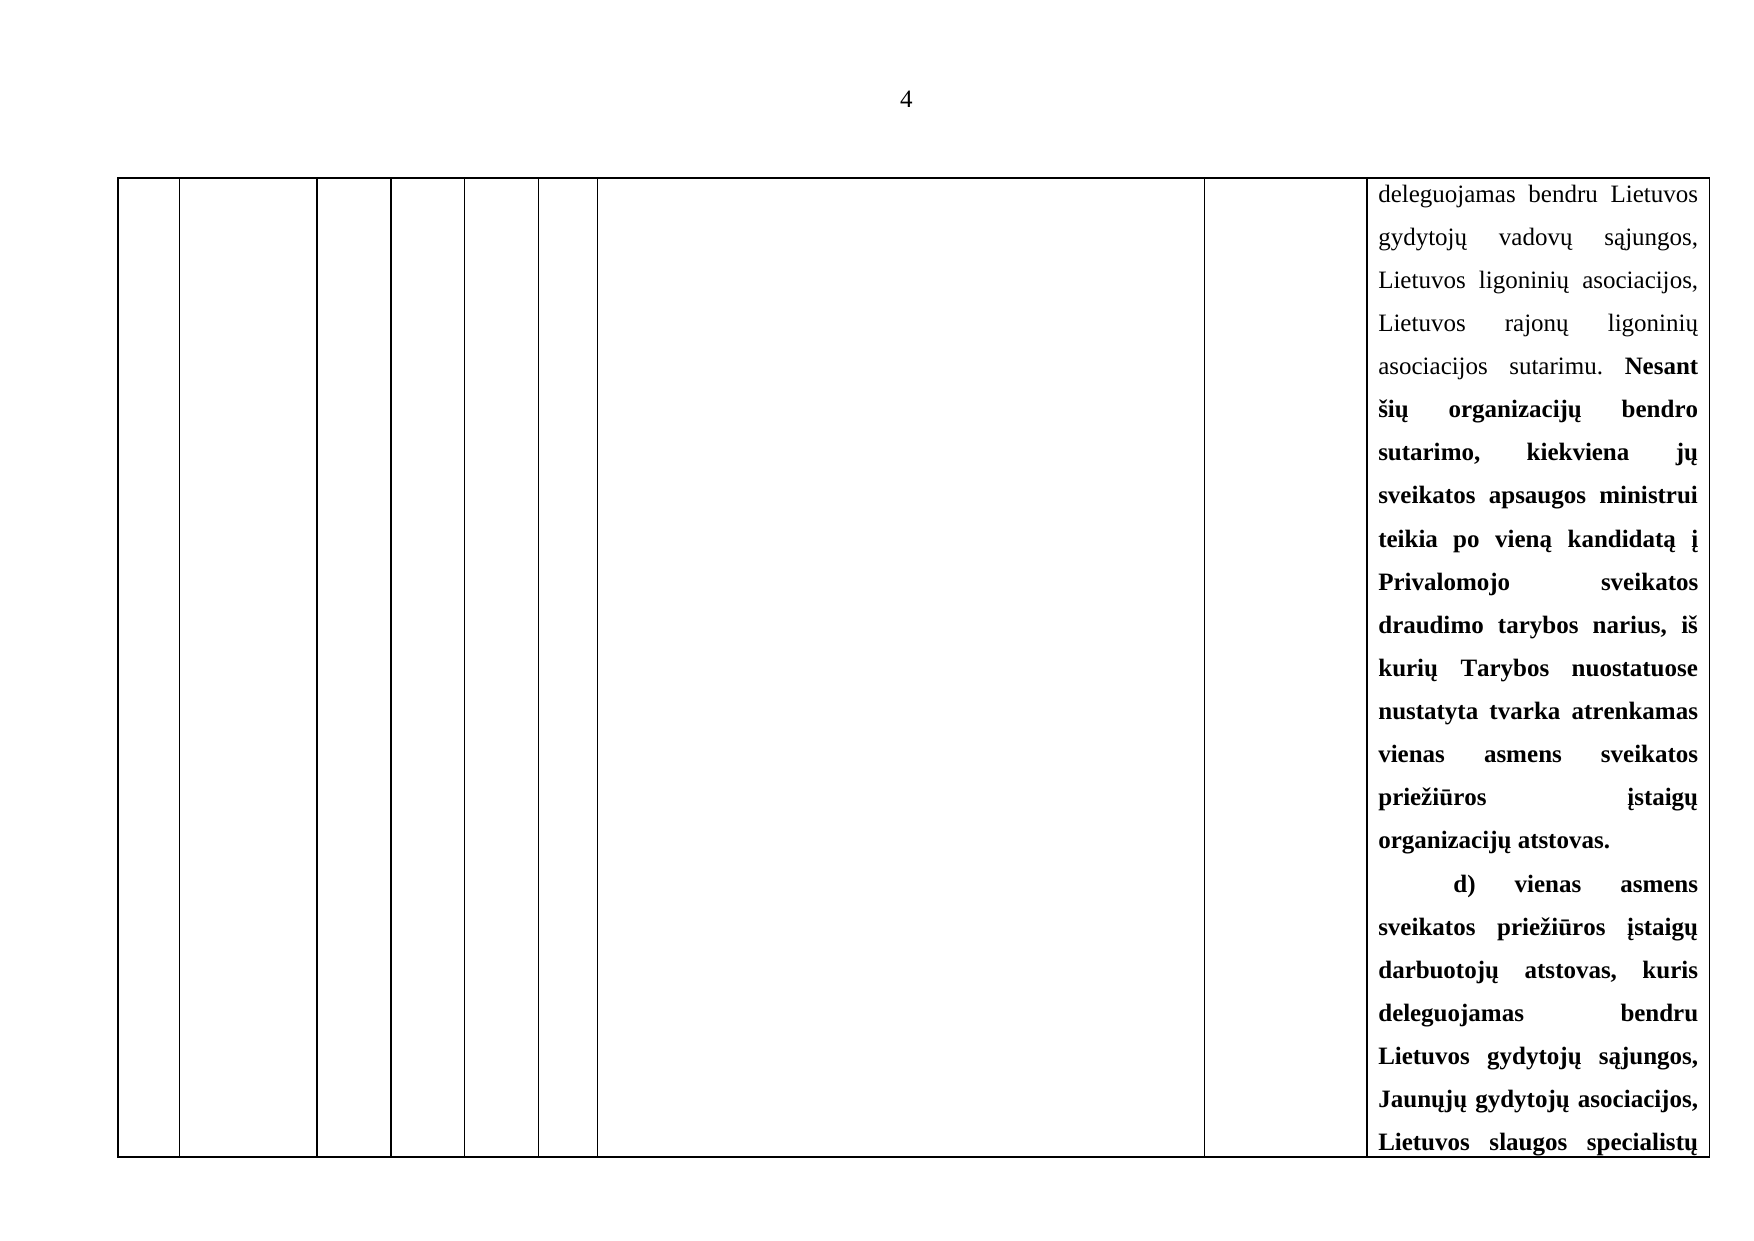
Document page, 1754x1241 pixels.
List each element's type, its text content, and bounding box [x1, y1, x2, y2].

table_cell [465, 179, 538, 1156]
table_cell [1205, 179, 1366, 1156]
table_cell [318, 179, 390, 1156]
table_cell deleguojamas bendru Lietuvos gydytojų vadovų sąjungos, Lietuvos ligoninių asociacijos, Lietuvos rajonų ligoninių asociacijos sutarimu. Nesant šių organizacijų bendro sutarimo, kiekviena jų sveikatos apsaugos ministrui teikia po vieną kandidatą į Privalomojo sveikatos draudimo tarybos narius, iš kurių Tarybos nuostatuose nustatyta tvarka atrenkamas vienas asmens sveikatos priežiūros įstaigų organizacijų atstovas. d) vienas asmens sveikatos priežiūros įstaigų darbuotojų atstovas, kuris deleguojamas bendru Lietuvos gydytojų sąjungos, Jaunųjų gydytojų asociacijos, Lietuvos slaugos specialistų [1368, 179, 1709, 1156]
table_cell [119, 179, 179, 1156]
table_cell [539, 179, 597, 1156]
table_cell [598, 179, 1204, 1156]
table_cell [180, 179, 316, 1156]
table_cell [392, 179, 464, 1156]
